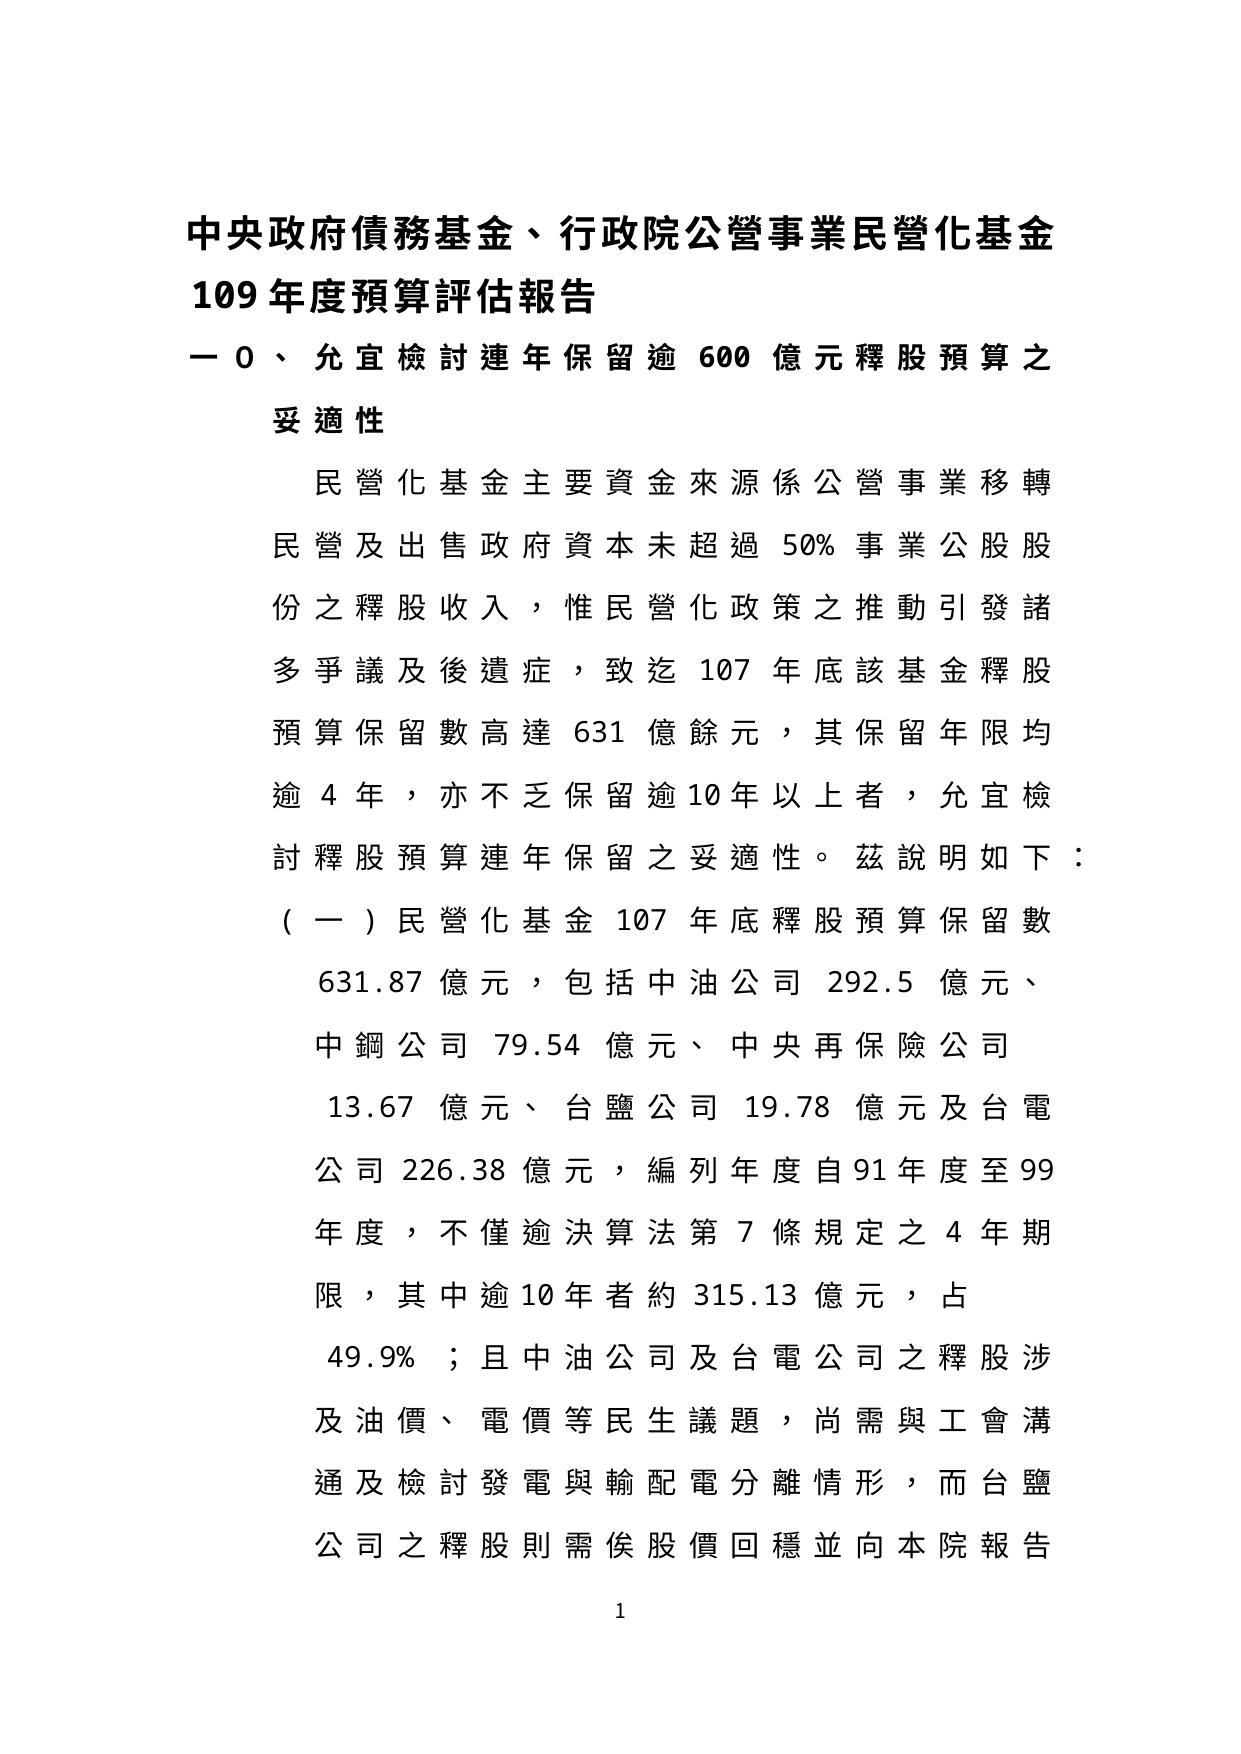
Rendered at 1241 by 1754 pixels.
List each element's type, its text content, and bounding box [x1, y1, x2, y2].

text 民營化基金主要資金來源係公營事業移轉民營及出售政府資本未超過50%事業公股股份之釋股收入，惟民營化政策之推動引發諸多爭議及後遺症，致迄107年底該基金釋股預算保留數高達631億餘元，其保留年限均逾4年，亦不乏保留逾10年以上者，允宜檢討釋股預算連年保留之妥適性。茲說明如下： [242, 439, 1058, 877]
text (一)民營化基金107年底釋股預算保留數631.87億元，包括中油公司292.5億元、中鋼公司79.54億元、中央再保險公司13.67億元、台鹽公司19.78億元及台電公司226.38億元，編列年度自91年度至99年度，不僅逾決算法第7條規定之4年期限，其中逾10年者約315.13億元，占49.9%；且中油公司及台電公司之釋股涉及油價、電價等民生議題，尚需與工會溝通及檢討發電與輸配電分離情形，而台鹽公司之釋股則需俟股價回穩並向本院報告後始可辦理，至中鋼公司持股比率目前已稀釋至20%以下，釋股預算亦暫不執行(詳附表1)。準此，民營化基金之釋股預算涉及油價、電價等民生議題，且預算編列距今多年，財政及經濟環境均有所變遷，實有通盤檢討該等釋股預算賡續執行之必要。 [242, 877, 1058, 1564]
text 中央政府債務基金、行政院公營事業民營化基金109年度預算評估報告 [183, 189, 1058, 314]
text 一０、允宜檢討連年保留逾600億元釋股預算之妥適性 [183, 314, 1058, 439]
